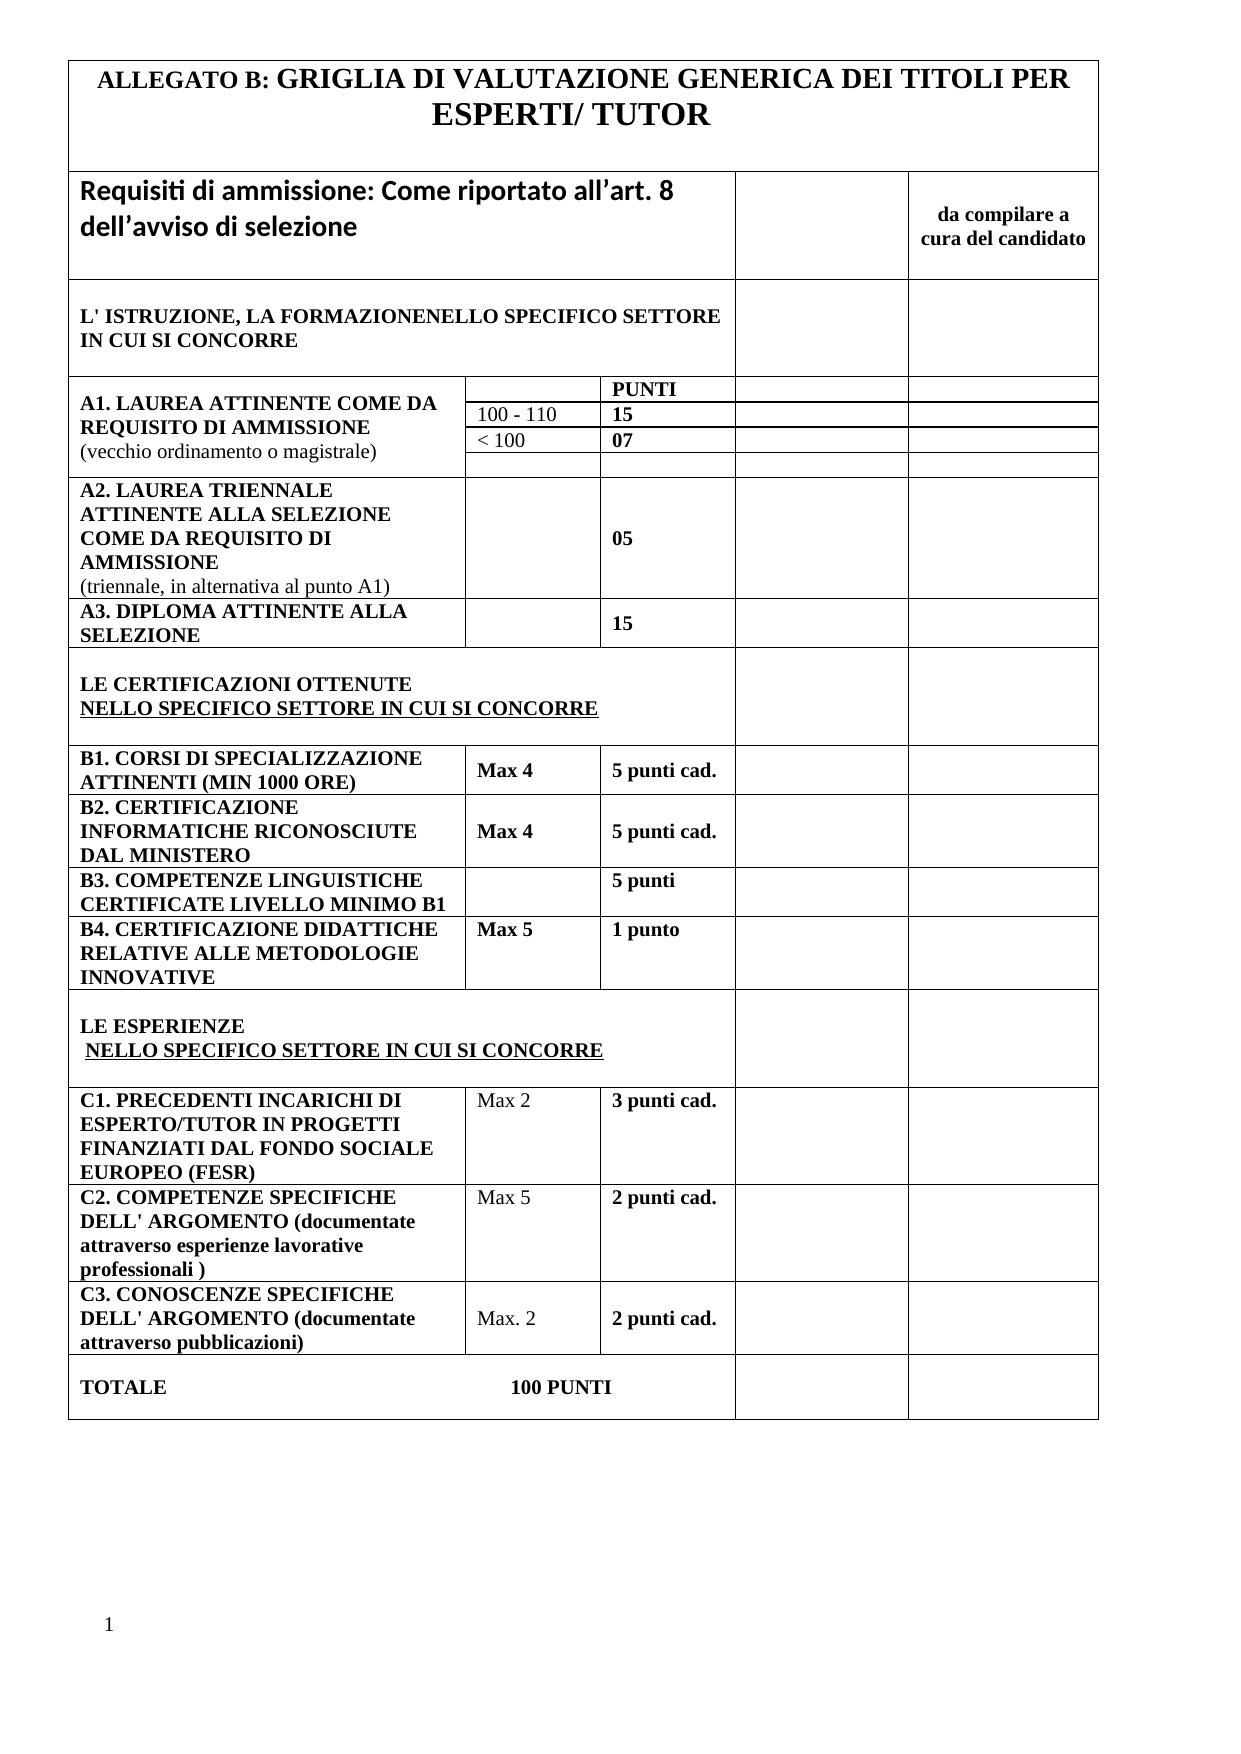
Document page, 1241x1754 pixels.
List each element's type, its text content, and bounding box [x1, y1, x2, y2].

table_cell [736, 1088, 908, 1184]
table_cell [909, 1355, 1098, 1418]
table_cell [466, 868, 600, 916]
table_cell Max 4 [466, 795, 600, 867]
table_cell [736, 428, 908, 452]
table_cell A2. LAUREA TRIENNALE ATTINENTE ALLA SELEZIONE COME DA REQUISITO DI AMMISSIONE (triennale, in alternativa al punto A1) [69, 478, 465, 598]
table_cell [736, 990, 908, 1087]
table_cell [909, 1282, 1098, 1354]
table_cell 15 [601, 403, 735, 426]
table_cell B2. CERTIFICAZIONE INFORMATICHE RICONOSCIUTE DAL MINISTERO [69, 795, 465, 867]
table_cell [736, 172, 908, 279]
table_cell [466, 377, 600, 401]
table_cell [909, 795, 1098, 867]
table_cell Max 2 [466, 1088, 600, 1184]
table_cell [909, 478, 1098, 598]
table_cell C3. CONOSCENZE SPECIFICHE DELL' ARGOMENTO (documentate attraverso pubblicazioni) [69, 1282, 465, 1354]
table_cell 15 [601, 599, 735, 647]
table_cell C1. PRECEDENTI INCARICHI DI ESPERTO/TUTOR IN PROGETTI FINANZIATI DAL FONDO SOCIALE EUROPEO (FESR) [69, 1088, 465, 1184]
table_cell B3. COMPETENZE LINGUISTICHE CERTIFICATE LIVELLO MINIMO B1 [69, 868, 465, 916]
table_cell [601, 453, 735, 477]
table_cell [736, 795, 908, 867]
table_cell [736, 1355, 908, 1418]
table_cell [909, 990, 1098, 1087]
table_cell LE CERTIFICAZIONI OTTENUTE NELLO SPECIFICO SETTORE IN CUI SI CONCORRE [69, 648, 735, 744]
table_cell [736, 746, 908, 794]
table_cell PUNTI [601, 377, 735, 401]
table_cell TOTALE 100 PUNTI [69, 1355, 735, 1418]
table_cell 5 punti cad. [601, 795, 735, 867]
table_cell [736, 1185, 908, 1281]
table_cell [736, 280, 908, 376]
table_cell [909, 917, 1098, 989]
table_cell [909, 868, 1098, 916]
table_cell [736, 403, 908, 426]
table_cell LE ESPERIENZE NELLO SPECIFICO SETTORE IN CUI SI CONCORRE [69, 990, 735, 1087]
table_header ALLEGATO B: GRIGLIA DI VALUTAZIONE GENERICA DEI TITOLI PER ESPERTI/ TUTOR [69, 61, 1098, 171]
table_cell B1. CORSI DI SPECIALIZZAZIONE ATTINENTI (MIN 1000 ORE) [69, 746, 465, 794]
table_cell [909, 428, 1098, 452]
table_cell 2 punti cad. [601, 1282, 735, 1354]
table_cell [909, 453, 1098, 477]
table_cell [909, 746, 1098, 794]
table_cell [909, 1088, 1098, 1184]
table_cell 100 - 110 [466, 403, 600, 426]
table_cell [909, 648, 1098, 744]
table_cell Requisiti di ammissione: Come riportato all’art. 8 dell’avviso di selezione [69, 172, 735, 279]
table_cell [736, 917, 908, 989]
table_cell C2. COMPETENZE SPECIFICHE DELL' ARGOMENTO (documentate attraverso esperienze lavorative professionali ) [69, 1185, 465, 1281]
table_cell 1 punto [601, 917, 735, 989]
table_cell [736, 868, 908, 916]
table_cell [909, 377, 1098, 401]
table_cell 07 [601, 428, 735, 452]
table_cell [736, 377, 908, 401]
table_cell [736, 648, 908, 744]
table_cell 05 [601, 478, 735, 598]
table_cell Max 4 [466, 746, 600, 794]
table_cell [736, 478, 908, 598]
table_cell A3. DIPLOMA ATTINENTE ALLA SELEZIONE [69, 599, 465, 647]
table_cell 2 punti cad. [601, 1185, 735, 1281]
table_cell Max. 2 [466, 1282, 600, 1354]
table_cell [909, 599, 1098, 647]
table_cell [736, 1282, 908, 1354]
table_cell Max 5 [466, 1185, 600, 1281]
table_cell [466, 599, 600, 647]
table_cell [736, 453, 908, 477]
table_cell B4. CERTIFICAZIONE DIDATTICHE RELATIVE ALLE METODOLOGIE INNOVATIVE [69, 917, 465, 989]
table_cell A1. LAUREA ATTINENTE COME DA REQUISITO DI AMMISSIONE (vecchio ordinamento o magistrale) [69, 377, 465, 477]
table_cell [466, 453, 600, 477]
table_cell < 100 [466, 428, 600, 452]
table_cell [909, 1185, 1098, 1281]
table_cell [909, 403, 1098, 426]
table_cell Max 5 [466, 917, 600, 989]
table_cell 3 punti cad. [601, 1088, 735, 1184]
table_cell da compilare a cura del candidato [909, 172, 1098, 279]
table_cell [909, 280, 1098, 376]
table_cell 5 punti [601, 868, 735, 916]
table_cell 5 punti cad. [601, 746, 735, 794]
table_cell L' ISTRUZIONE, LA FORMAZIONENELLO SPECIFICO SETTORE IN CUI SI CONCORRE [69, 280, 735, 376]
table_cell [466, 478, 600, 598]
table_cell [736, 599, 908, 647]
